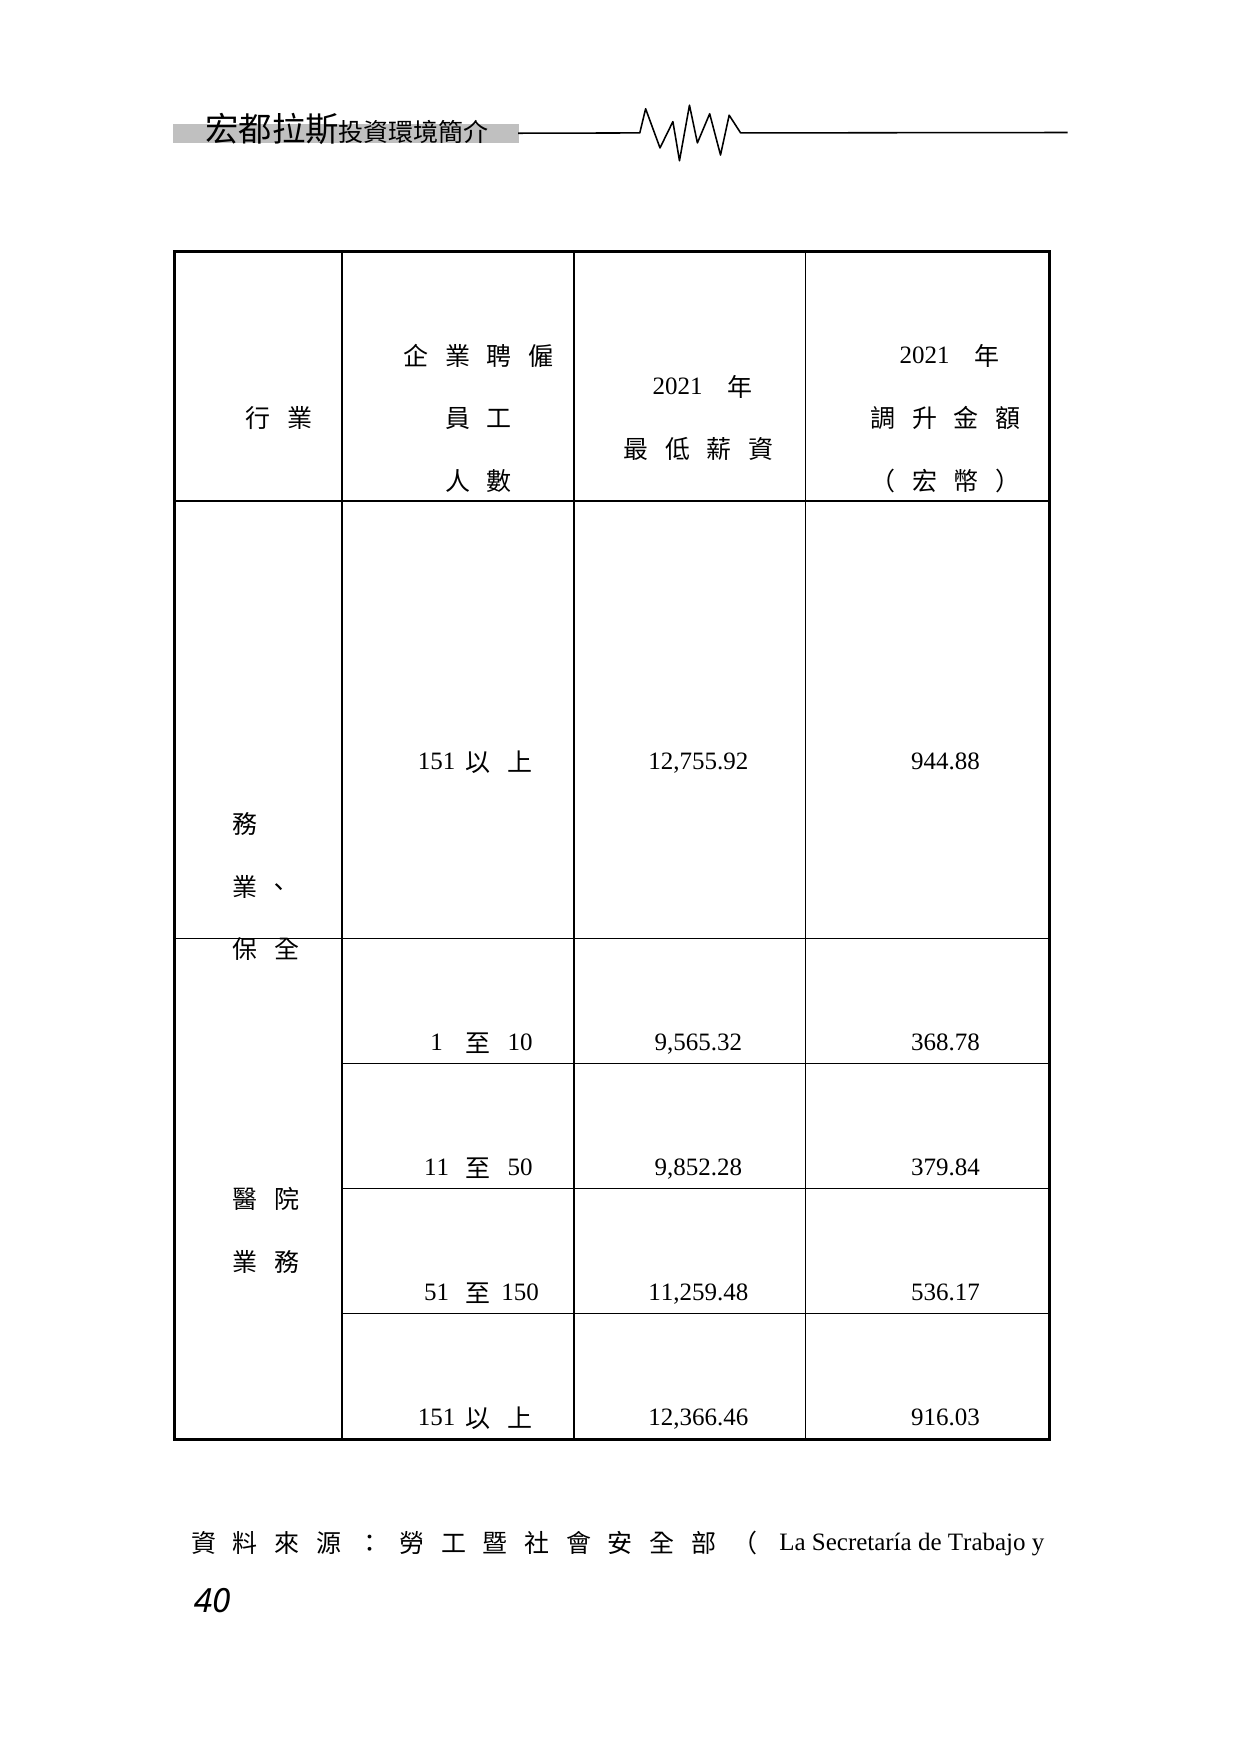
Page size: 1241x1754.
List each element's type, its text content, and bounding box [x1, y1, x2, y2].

table_header 企業聘僱員工 人數 [343, 253, 573, 500]
table_cell 151以上 [343, 1314, 573, 1438]
table_cell 51至150 [343, 1189, 573, 1313]
table_cell 12,755.92 [575, 502, 805, 938]
table_cell 379.84 [806, 1064, 1048, 1188]
table_cell 151以上 [343, 502, 573, 938]
table_cell 944.88 [806, 502, 1048, 938]
table_header 行業 [176, 253, 341, 500]
table_cell 1至10 [343, 939, 573, 1063]
table_cell 社區、社會及居家服務業、保全及清潔服務 [176, 502, 341, 938]
table_cell 12,366.46 [575, 1314, 805, 1438]
table_header 2021年 調升金額（宏幣） [806, 253, 1048, 500]
table_cell 536.17 [806, 1189, 1048, 1313]
table_header 2021年 最低薪資 [575, 253, 805, 500]
table_cell 916.03 [806, 1314, 1048, 1438]
table_cell 9,565.32 [575, 939, 805, 1063]
table_cell 醫院業務 [176, 939, 341, 1438]
table_cell 11至50 [343, 1064, 573, 1188]
table_cell 11,259.48 [575, 1189, 805, 1313]
text 資料來源：勞工暨社會安全部（La Secretaría de Trabajo y [183, 1500, 1058, 1563]
table_cell 9,852.28 [575, 1064, 805, 1188]
table_cell 368.78 [806, 939, 1048, 1063]
